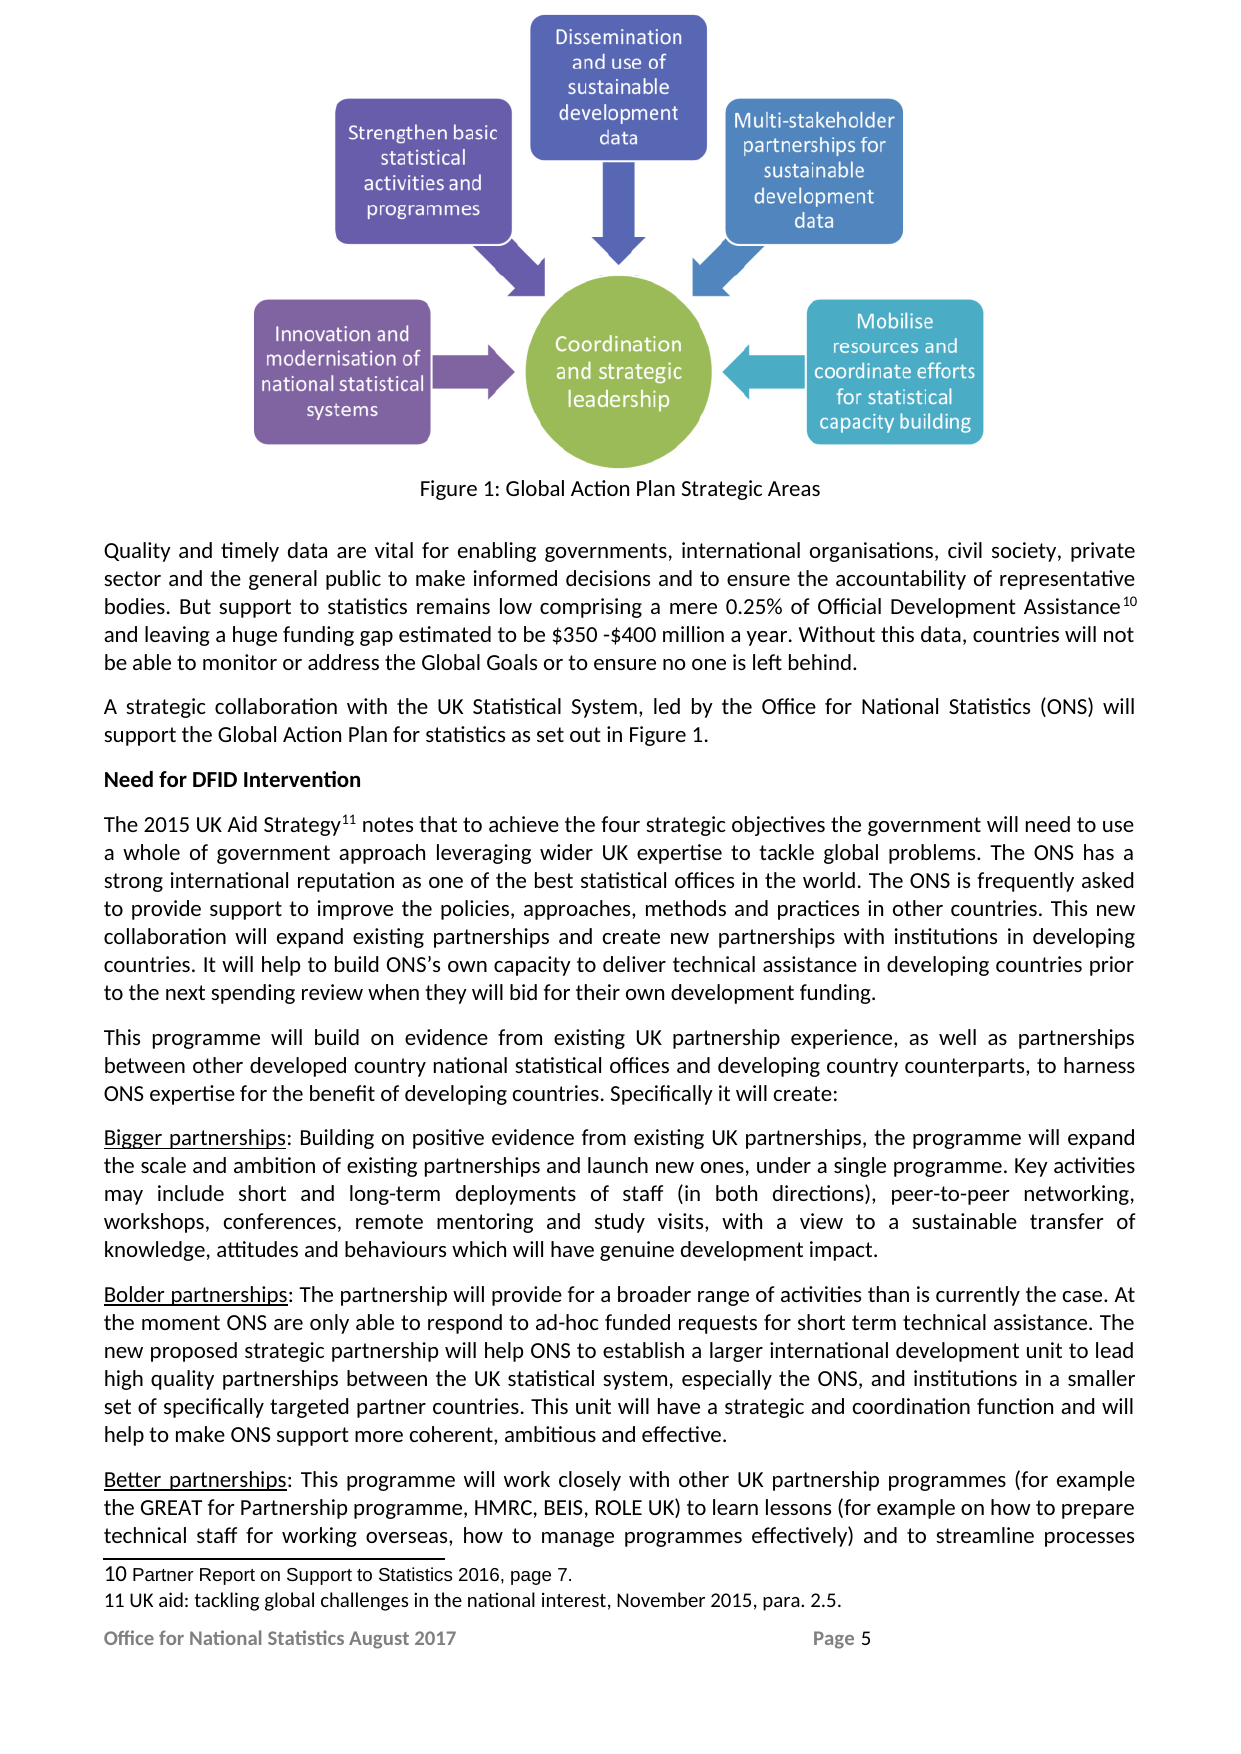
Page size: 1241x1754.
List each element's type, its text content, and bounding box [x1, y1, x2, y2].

text Figure 1: Global Action Plan Strategic Areas [103, 474, 1137, 502]
text Need for DFID Intervention [103, 765, 1137, 793]
text Bigger partnerships: Building on positive evidence from existing UK partnerships, the programme will expand the scale and ambition of existing partnerships and launch new ones, under a single programme. Key activities may include short and long-term deployments of staff (in both directions), peer-to-peer networking, workshops, conferences, remote mentoring and study visits, with a view to a sustainable transfer of knowledge, attitudes and behaviours which will have genuine development impact. [103, 1123, 1137, 1263]
text This programme will build on evidence from existing UK partnership experience, as well as partnerships between other developed country national statistical offices and developing country counterparts, to harness ONS expertise for the benefit of developing countries. Specifically it will create: [103, 1023, 1137, 1107]
text UK aid: tackling global challenges in the national interest, November 2015, para. 2.5. [103, 1587, 1137, 1612]
text The 2015 UK Aid Strategy notes that to achieve the four strategic objectives the government will need to use a whole of government approach leveraging wider UK expertise to tackle global problems. The ONS has a strong international reputation as one of the best statistical offices in the world. The ONS is frequently asked to provide support to improve the policies, approaches, methods and practices in other countries. This new collaboration will expand existing partnerships and create new partnerships with institutions in developing countries. It will help to build ONS’s own capacity to deliver technical assistance in developing countries prior to the next spending review when they will bid for their own development funding. [103, 810, 1137, 1006]
text Bolder partnerships: The partnership will provide for a broader range of activities than is currently the case. At the moment ONS are only able to respond to ad-hoc funded requests for short term technical assistance. The new proposed strategic partnership will help ONS to establish a larger international development unit to lead high quality partnerships between the UK statistical system, especially the ONS, and institutions in a smaller set of specifically targeted partner countries. This unit will have a strategic and coordination function and will help to make ONS support more coherent, ambitious and effective. [103, 1280, 1137, 1448]
text Partner Report on Support to Statistics 2016, page 7. [103, 1559, 1137, 1587]
text Quality and timely data are vital for enabling governments, international organisations, civil society, private sector and the general public to make informed decisions and to ensure the accountability of representative bodies. But support to statistics remains low comprising a mere 0.25% of Official Development Assistance and leaving a huge funding gap estimated to be $350 -$400 million a year. Without this data, countries will not be able to monitor or address the Global Goals or to ensure no one is left behind. [103, 536, 1137, 676]
text A strategic collaboration with the UK Statistical System, led by the Office for National Statistics (ONS) will support the Global Action Plan for statistics as set out in Figure 1. [103, 692, 1137, 748]
text Better partnerships: This programme will work closely with other UK partnership programmes (for example the GREAT for Partnership programme, HMRC, BEIS, ROLE UK) to learn lessons (for example on how to prepare technical staff for working overseas, how to manage programmes effectively) and to streamline processes [103, 1465, 1137, 1549]
